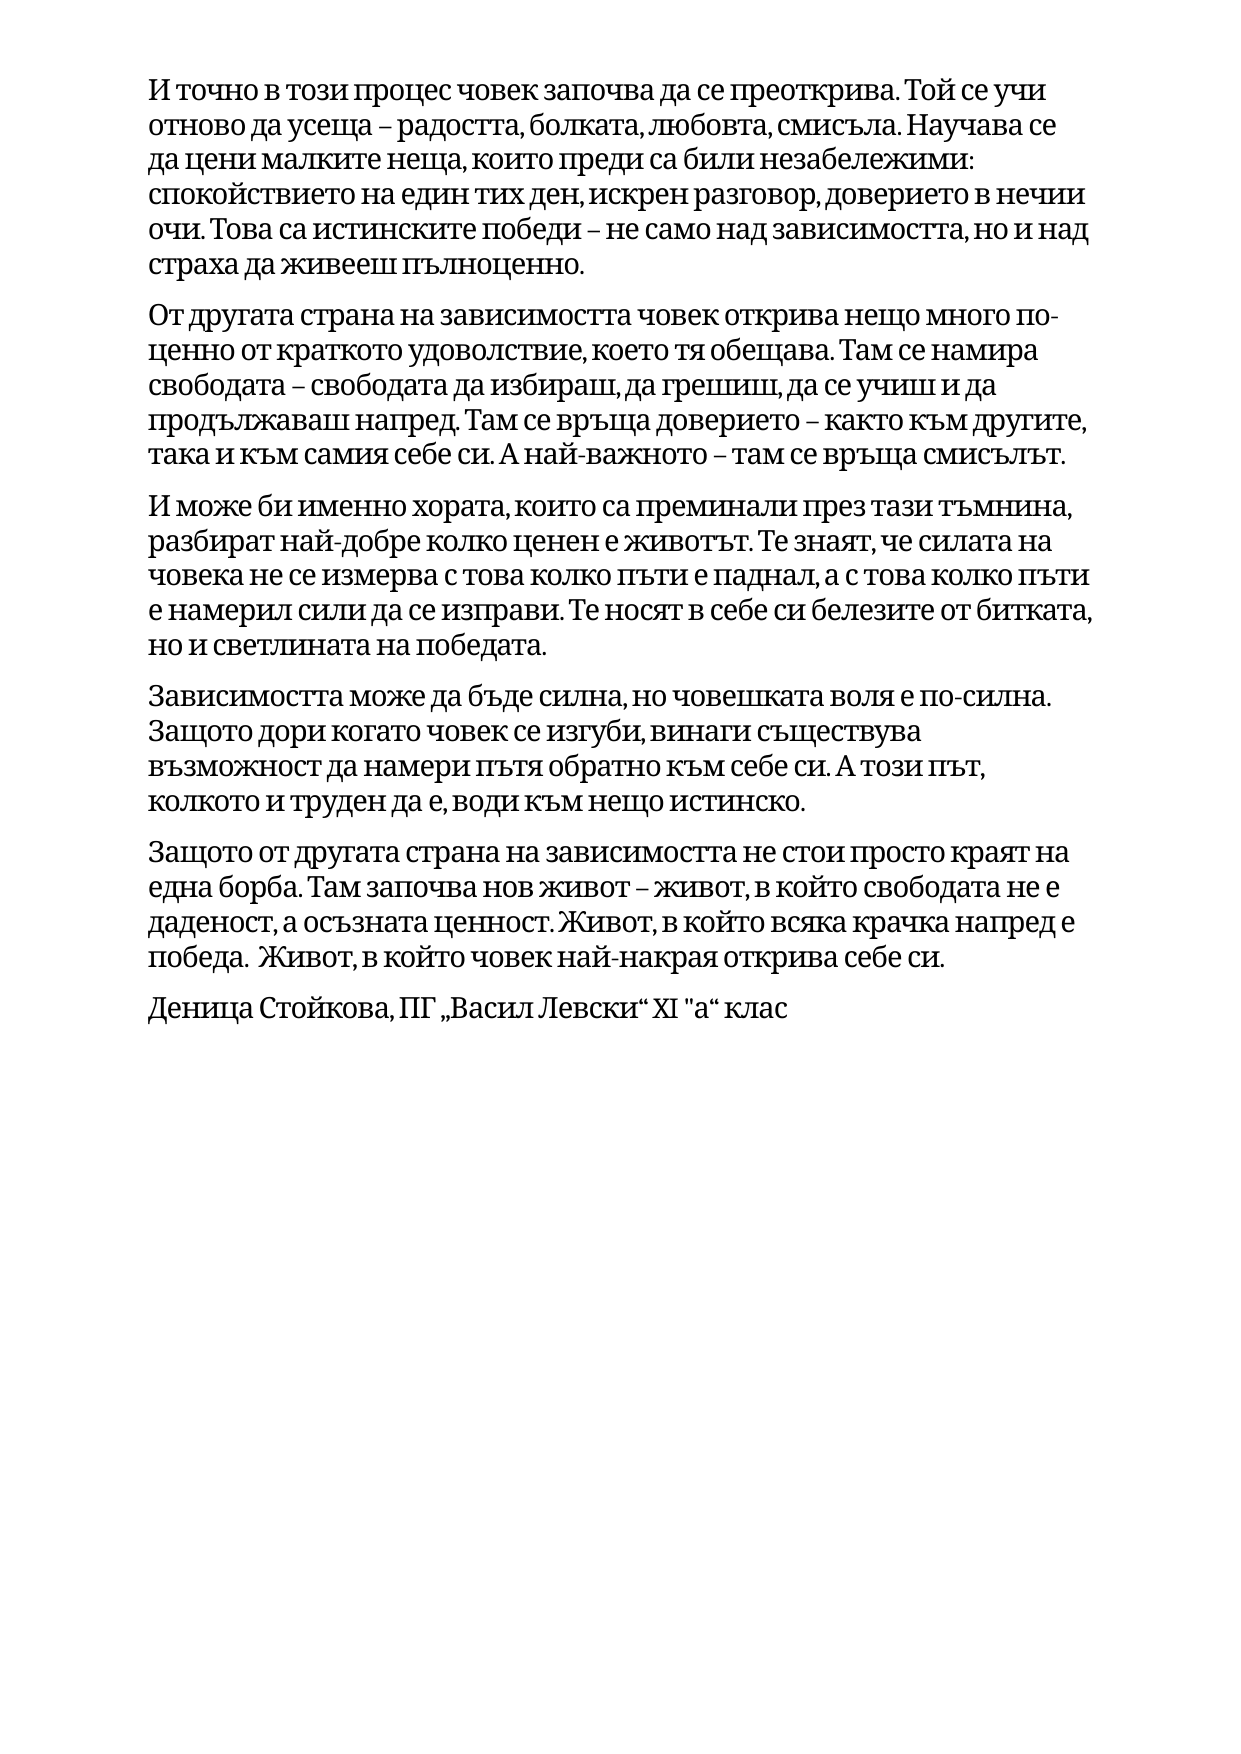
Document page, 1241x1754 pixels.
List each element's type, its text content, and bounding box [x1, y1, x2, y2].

text Защото от другата страна на зависимостта не стои просто краят на една борба. Там започва нов живот – живот, в който свободата не е даденост, а осъзната ценност. Живот, в който всяка крачка напред е победа. Живот, в който човек най-накрая открива себе си. [148, 836, 1093, 974]
text И може би именно хората, които са преминали през тази тъмнина, разбират най-добре колко ценен е животът. Те знаят, че силата на човека не се измерва с това колко пъти е паднал, а с това колко пъти е намерил сили да се изправи. Те носят в себе си белезите от битката, но и светлината на победата. [148, 490, 1093, 663]
text И точно в този процес човек започва да се преоткрива. Той се учи отново да усеща – радостта, болката, любовта, смисъла. Научава се да цени малките неща, които преди са били незабележими: спокойствието на един тих ден, искрен разговор, доверието в нечии очи. Това са истинските победи – не само над зависимостта, но и над страха да живееш пълноценно. [148, 74, 1093, 281]
text От другата страна на зависимостта човек открива нещо много по-ценно от краткото удоволствие, което тя обещава. Там се намира свободата – свободата да избираш, да грешиш, да се учиш и да продължаваш напред. Там се връща доверието – както към другите, така и към самия себе си. А най-важното – там се връща смисълът. [148, 299, 1093, 472]
text Деница Стойкова, ПГ „Васил Левски“ XI "а“ клас [148, 992, 1093, 1026]
text Зависимостта може да бъде силна, но човешката воля е по-силна. Защото дори когато човек се изгуби, винаги съществува възможност да намери пътя обратно към себе си. А този път, колкото и труден да е, води към нещо истинско. [148, 681, 1093, 818]
